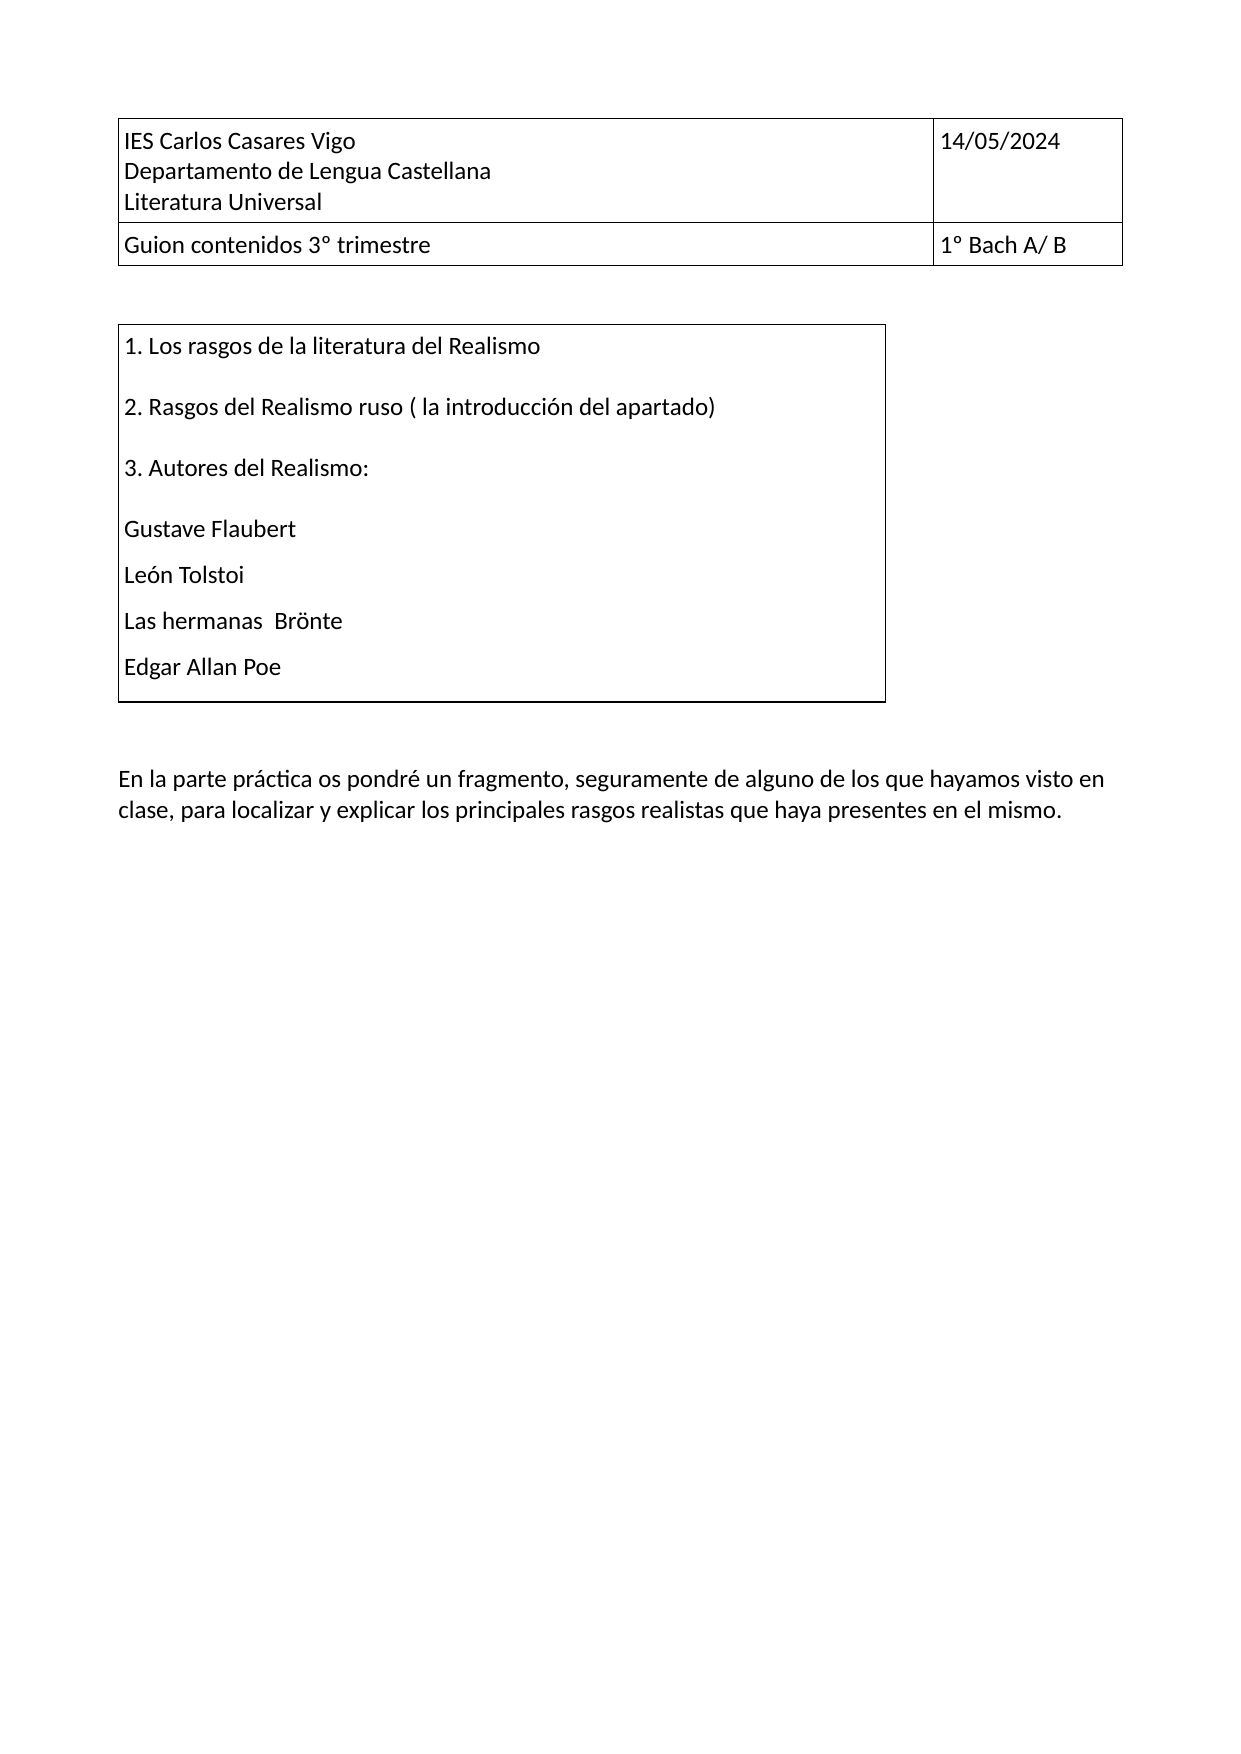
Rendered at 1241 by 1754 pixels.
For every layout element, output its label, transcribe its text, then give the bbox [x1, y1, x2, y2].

table_header IES Carlos Casares Vigo Departamento de Lengua Castellana Literatura Universal [119, 119, 933, 222]
text En la parte práctica os pondré un fragmento, seguramente de alguno de los que hayamos visto en clase, para localizar y explicar los principales rasgos realistas que haya presentes en el mismo. [118, 763, 1122, 824]
table_header 1. Los rasgos de la literatura del Realismo 2. Rasgos del Realismo ruso ( la introducción del apartado) 3. Autores del Realismo: Gustave Flaubert León Tolstoi Las hermanas Brönte Edgar Allan Poe [119, 325, 885, 701]
table_cell Guion contenidos 3º trimestre [119, 223, 933, 265]
table_cell 1º Bach A/ B [934, 223, 1122, 265]
table_header 14/05/2024 [934, 119, 1122, 222]
